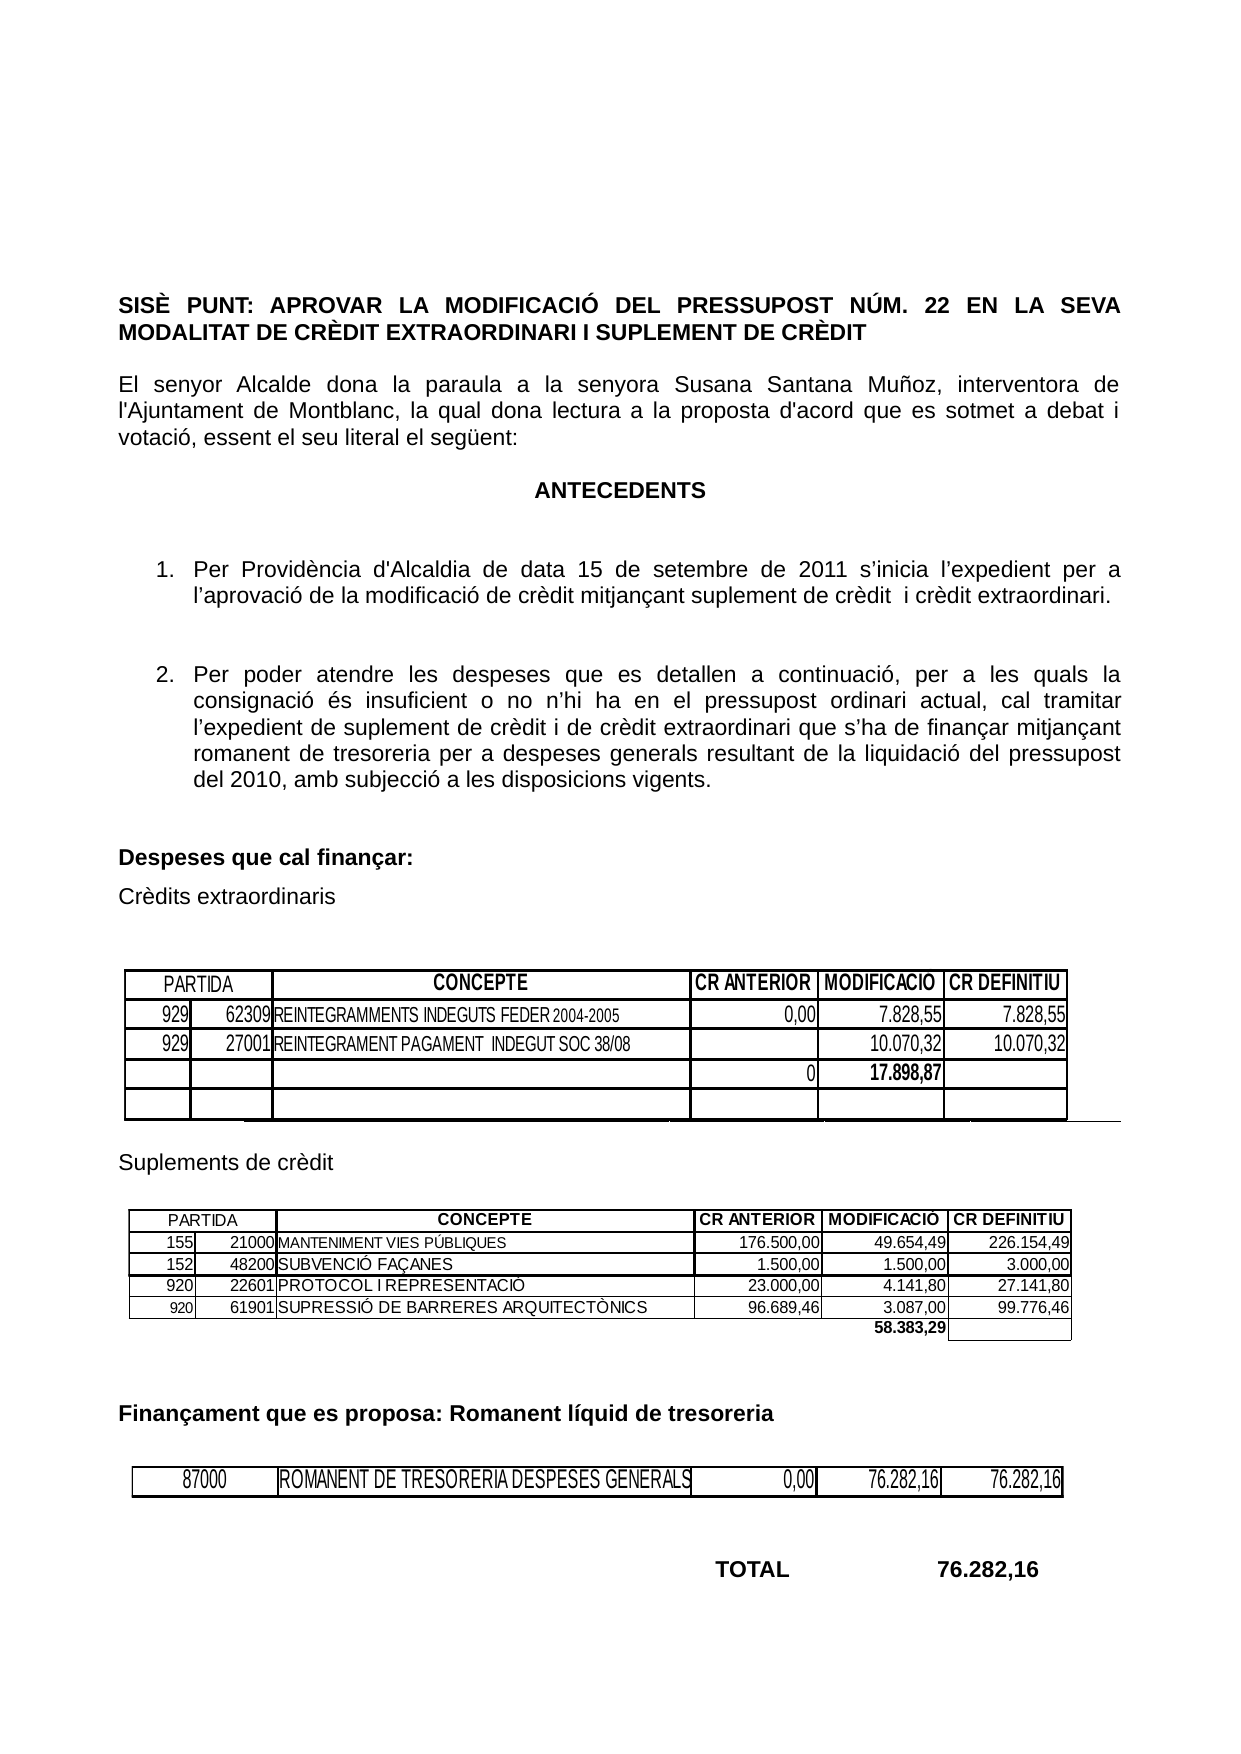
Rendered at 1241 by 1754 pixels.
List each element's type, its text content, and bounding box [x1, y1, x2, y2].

text Despeses que cal finançar: [118, 844, 1122, 871]
list Per poder atendre les despeses que es detallen a continuació, per a les quals la consignació és insuficient o no n’hi ha en el pressupost ordinari actual, cal tramitar l’expedient de suplement de crèdit i de crèdit extraordinari que s’ha de finançar mitjançant romanent de tresoreria per a despeses generals resultant de la liquidació del pressupost del 2010, amb subjecció a les disposicions vigents. [156, 661, 1122, 793]
text TOTAL 76.282,16 [118, 1556, 1122, 1582]
text Suplements de crèdit [118, 1149, 1122, 1176]
text Finançament que es proposa: Romanent líquid de tresoreria [118, 1400, 1122, 1427]
text Crèdits extraordinaris [118, 883, 1122, 909]
table_header [116, 1121, 173, 1148]
table_header [174, 1121, 243, 1148]
list Per Providència d'Alcaldia de data 15 de setembre de 2011 s’inicia l’expedient per a l’aprovació de la modificació de crèdit mitjançant suplement de crèdit i crèdit extraordinari. [156, 556, 1122, 608]
table_header [244, 1122, 669, 1148]
text El senyor Alcalde dona la paraula a la senyora Susana Santana Muñoz, interventora de l'Ajuntament de Montblanc, la qual dona lectura a la proposta d'acord que es sotmet a debat i votació, essent el seu literal el següent: [118, 371, 1120, 450]
text SISÈ PUNT: APROVAR LA MODIFICACIÓ DEL PRESSUPOST NÚM. 22 EN LA SEVA MODALITAT DE CRÈDIT EXTRAORDINARI I SUPLEMENT DE CRÈDIT [118, 292, 1122, 345]
table_header [670, 1122, 824, 1148]
table_header [971, 1122, 1121, 1148]
subtitle ANTECEDENTS [118, 477, 1122, 503]
table_header [825, 1122, 970, 1148]
